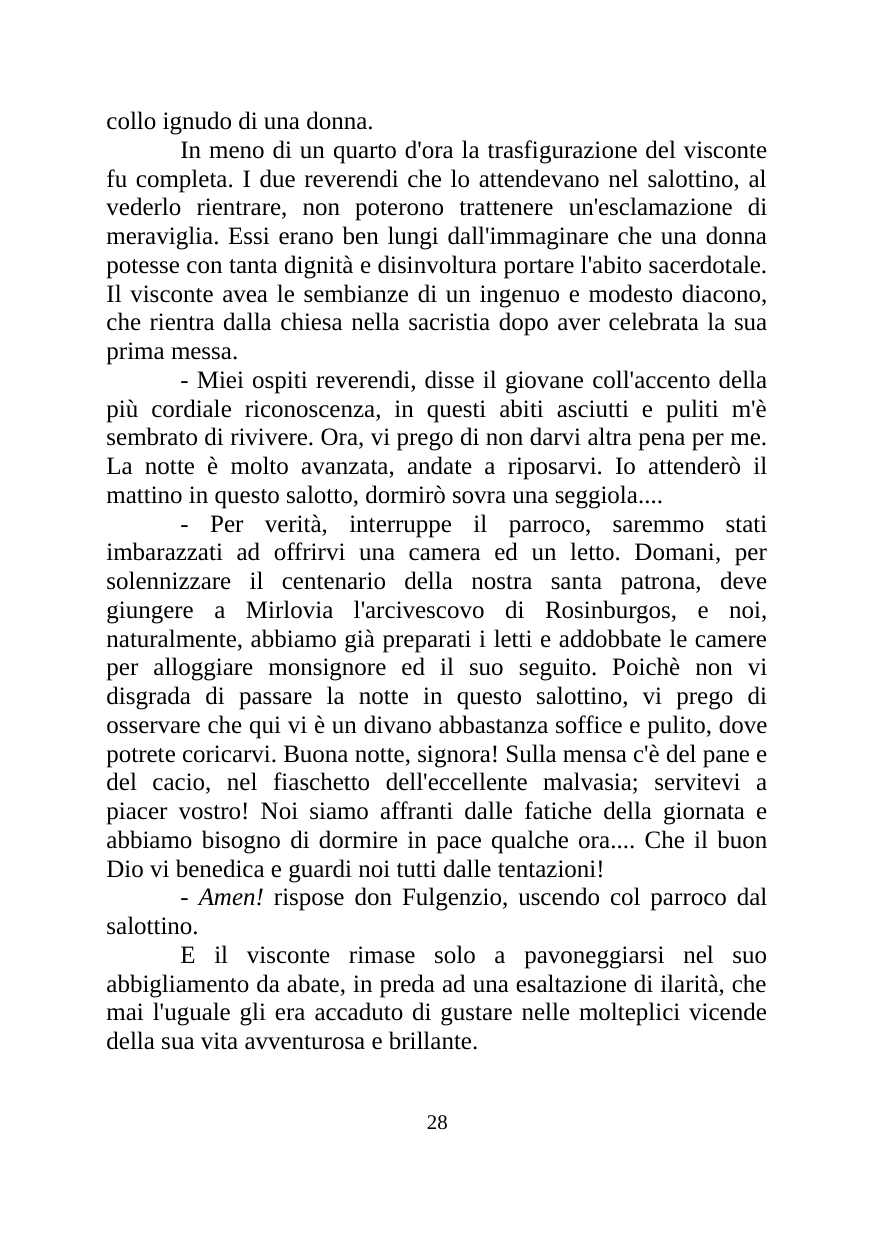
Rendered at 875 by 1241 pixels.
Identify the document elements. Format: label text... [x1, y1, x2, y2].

text - Miei ospiti reverendi, disse il giovane coll'accento della più cordiale riconoscenza, in questi abiti asciutti e puliti m'è sembrato di rivivere. Ora, vi prego di non darvi altra pena per me. La notte è molto avanzata, andate a riposarvi. Io attenderò il mattino in questo salotto, dormirò sovra una seggiola.... [106, 365, 768, 509]
text - Per verità, interruppe il parroco, saremmo stati imbarazzati ad offrirvi una camera ed un letto. Domani, per solennizzare il centenario della nostra santa patrona, deve giungere a Mirlovia l'arcivescovo di Rosinburgos, e noi, naturalmente, abbiamo già preparati i letti e addobbate le camere per alloggiare monsignore ed il suo seguito. Poichè non vi disgrada di passare la notte in questo salottino, vi prego di osservare che qui vi è un divano abbastanza soffice e pulito, dove potrete coricarvi. Buona notte, signora! Sulla mensa c'è del pane e del cacio, nel fiaschetto dell'eccellente malvasia; servitevi a piacer vostro! Noi siamo affranti dalle fatiche della giornata e abbiamo bisogno di dormire in pace qualche ora.... Che il buon Dio vi benedica e guardi noi tutti dalle tentazioni! [106, 509, 768, 882]
text E il visconte rimase solo a pavoneggiarsi nel suo abbigliamento da abate, in preda ad una esaltazione di ilarità, che mai l'uguale gli era accaduto di gustare nelle molteplici vicende della sua vita avventurosa e brillante. [106, 940, 768, 1055]
text collo ignudo di una donna. [106, 106, 768, 135]
text - Amen! rispose don Fulgenzio, uscendo col parroco dal salottino. [106, 882, 768, 940]
text In meno di un quarto d'ora la trasfigurazione del visconte fu completa. I due reverendi che lo attendevano nel salottino, al vederlo rientrare, non poterono trattenere un'esclamazione di meraviglia. Essi erano ben lungi dall'immaginare che una donna potesse con tanta dignità e disinvoltura portare l'abito sacerdotale. Il visconte avea le sembianze di un ingenuo e modesto diacono, che rientra dalla chiesa nella sacristia dopo aver celebrata la sua prima messa. [106, 135, 768, 365]
